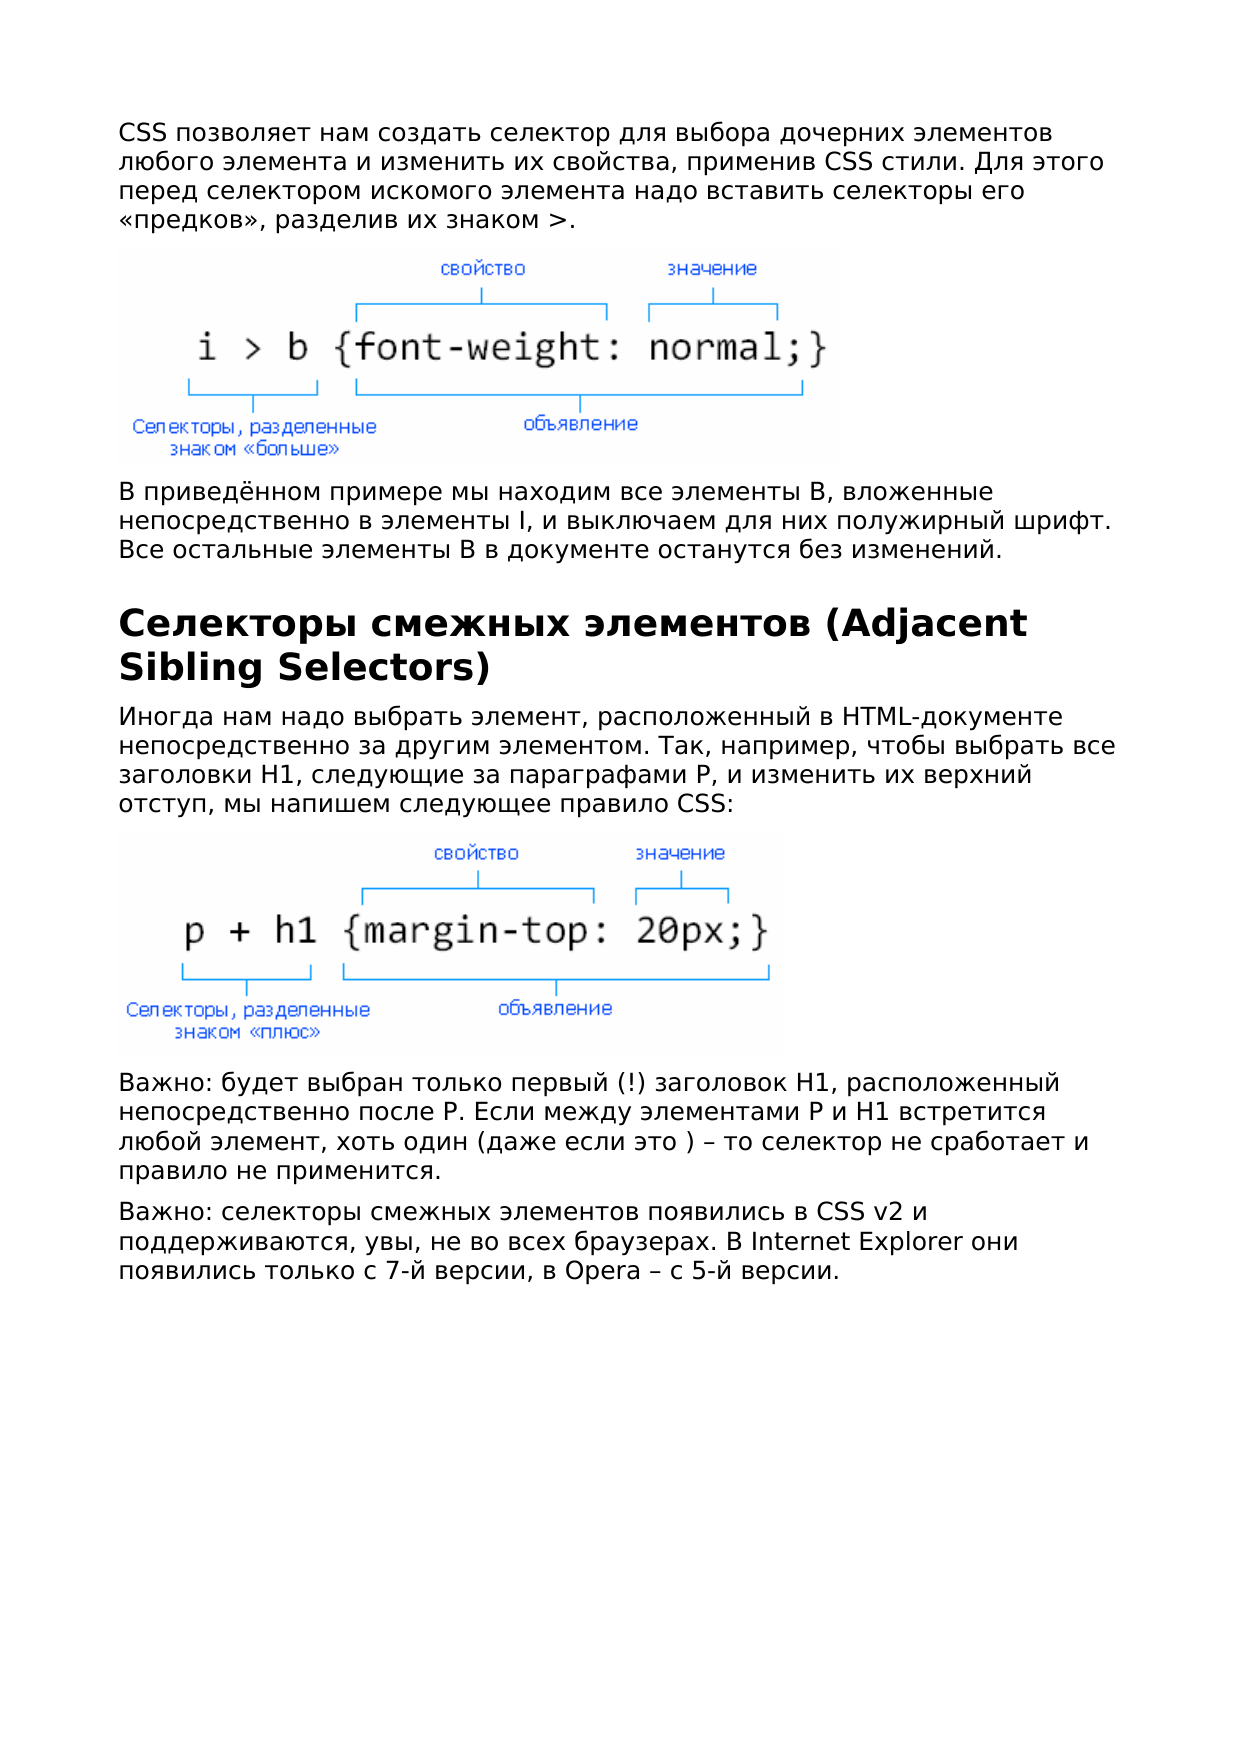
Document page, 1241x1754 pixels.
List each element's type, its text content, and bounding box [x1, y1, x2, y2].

picture [118, 247, 840, 465]
picture [118, 831, 784, 1056]
text В приведённом примере мы находим все элементы B, вложенные непосредственно в элементы I, и выключаем для них полужирный шрифт. Все остальные элементы B в документе останутся без изменений. [118, 477, 1122, 564]
text Важно: будет выбран только первый (!) заголовок H1, расположенный непосредственно после P. Если между элементами P и H1 встретится любой элемент, хоть один (даже если это ) – то селектор не сработает и правило не применится. [118, 1068, 1122, 1185]
text CSS позволяет нам создать селектор для выбора дочерних элементов любого элемента и изменить их свойства, применив CSS стили. Для этого перед селектором искомого элемента надо вставить селекторы его «предков», разделив их знаком >. [118, 118, 1122, 235]
text Иногда нам надо выбрать элемент, расположенный в HTML-документе непосредственно за другим элементом. Так, например, чтобы выбрать все заголовки H1, следующие за параграфами P, и изменить их верхний отступ, мы напишем следующее правило CSS: [118, 702, 1122, 818]
subtitle Селекторы смежных элементов (Adjacent Sibling Selectors) [118, 602, 1122, 689]
text Важно: селекторы смежных элементов появились в CSS v2 и поддерживаются, увы, не во всех браузерах. В Internet Explorer они появились только с 7-й версии, в Opera – с 5-й версии. [118, 1198, 1122, 1285]
